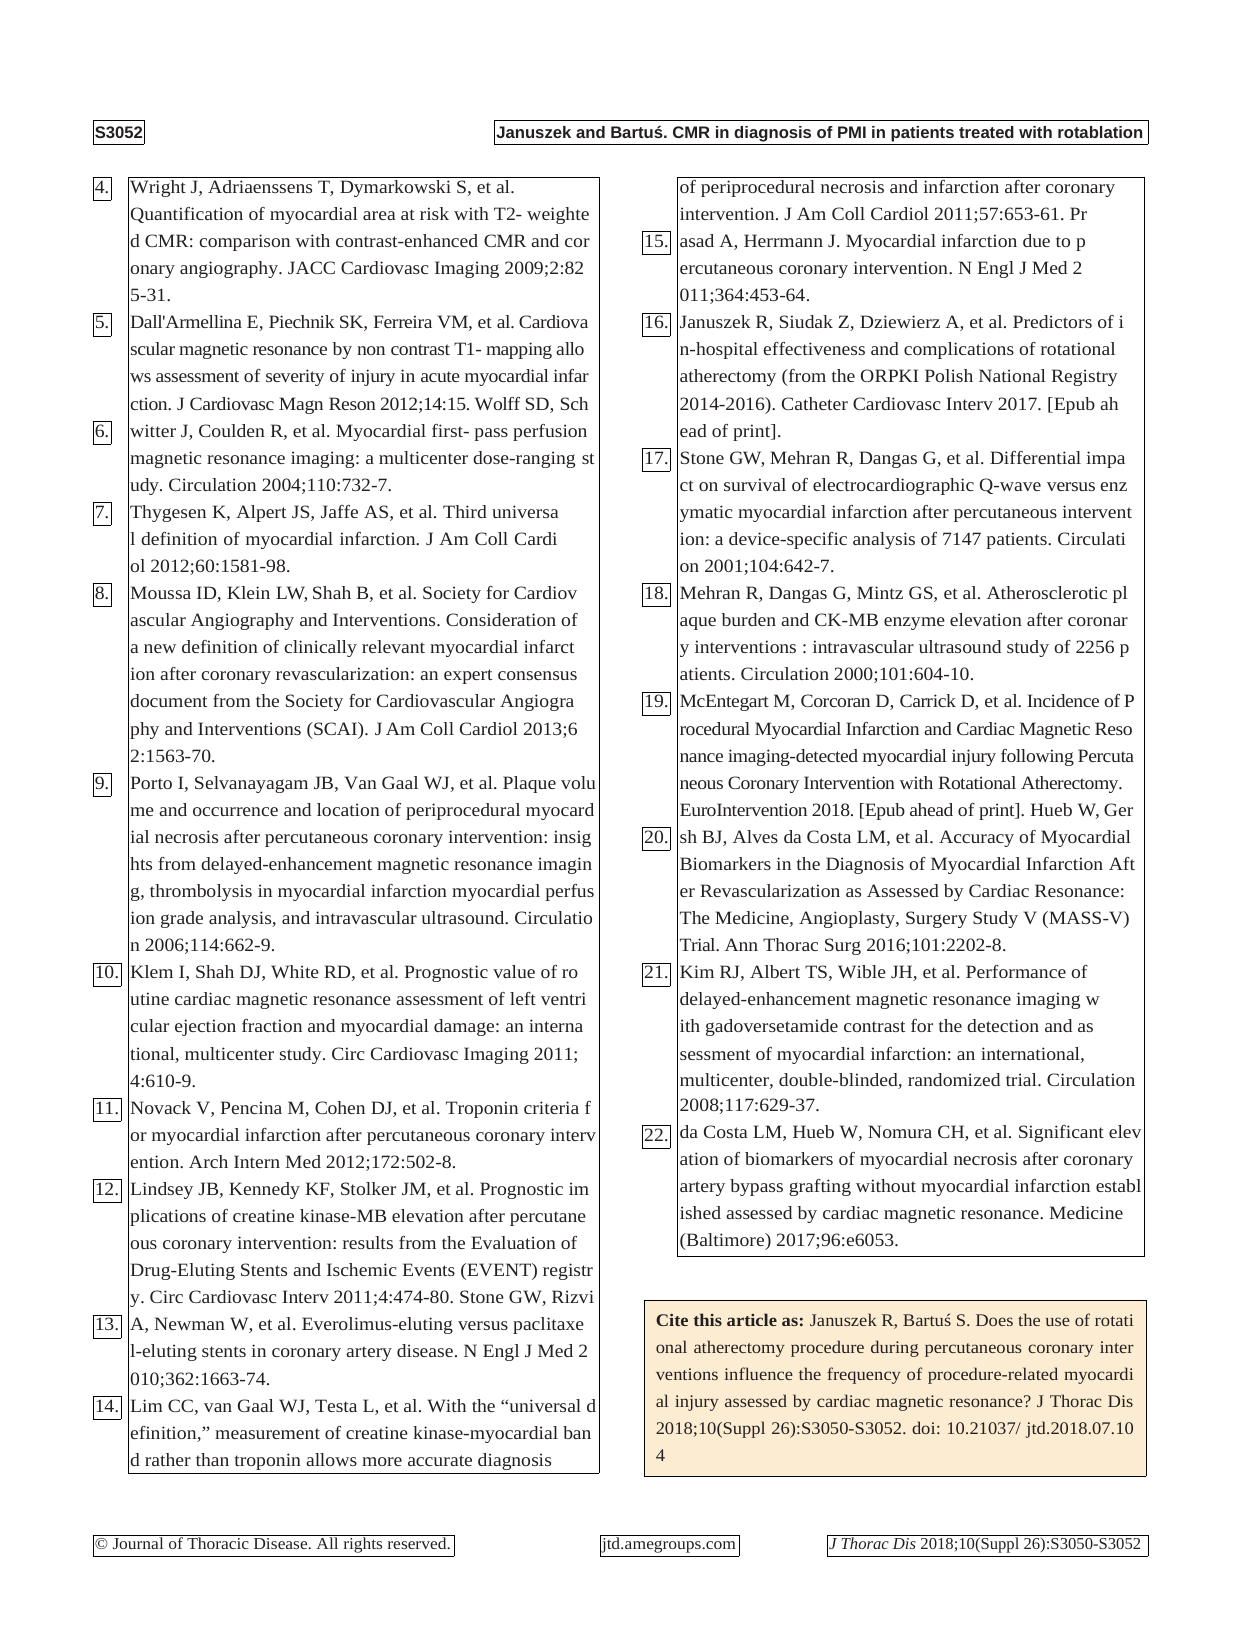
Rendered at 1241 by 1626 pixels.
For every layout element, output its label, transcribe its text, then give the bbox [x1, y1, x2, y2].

text 19. [644, 693, 670, 712]
text Lindsey JB, Kennedy KF, Stolker JM, et al. Prognostic implications of creatine kinase-MB elevation after percutaneous coronary intervention: results from the Evaluation of Drug-Eluting Stents and Ischemic Events (EVENT) registry. Circ Cardiovasc Interv 2011;4:474-80. Stone GW, Rizvi A, Newman W, et al. Everolimus-eluting versus paclitaxel-eluting stents in coronary artery disease. N Engl J Med 2010;362:1663-74. [130, 1178, 596, 1389]
text jtd.amegroups.com [602, 1536, 738, 1553]
text 14. [94, 1397, 121, 1416]
text intervention. J Am Coll Cardiol 2011;57:653-61. Prasad A, Herrmann J. Myocardial infarction due to percutaneous coronary intervention. N Engl J Med 2011;364:453-64. [679, 203, 1092, 306]
text multicenter, double-blinded, randomized trial. Circulation [679, 1069, 1144, 1091]
text 9. [94, 774, 111, 793]
text Klem I, Shah DJ, White RD, et al. Prognostic value of routine cardiac magnetic resonance assessment of left ventricular ejection fraction and myocardial damage: an international, multicenter study. Circ Cardiovasc Imaging 2011;4:610-9. [130, 961, 587, 1091]
text Januszek R, Siudak Z, Dziewierz A, et al. Predictors of in-hospital effectiveness and complications of rotational atherectomy (from the ORPKI Polish National Registry 2014-2016). Catheter Cardiovasc Interv 2017. [Epub ahead of print]. [679, 311, 1125, 441]
text Novack V, Pencina M, Cohen DJ, et al. Troponin criteria for myocardial infarction after percutaneous coronary intervention. Arch Intern Med 2012;172:502-8. [130, 1097, 598, 1172]
text Wright J, Adriaenssens T, Dymarkowski S, et al. [130, 178, 598, 197]
text of periprocedural necrosis and infarction after coronary [679, 178, 1144, 197]
text Dall'Armellina E, Piechnik SK, Ferreira VM, et al. Cardiovascular magnetic resonance by non contrast T1- mapping allows assessment of severity of injury in acute myocardial infarction. J Cardiovasc Magn Reson 2012;14:15. Wolff SD, Schwitter J, Coulden R, et al. Myocardial first- pass perfusion magnetic resonance imaging: a multicenter dose-ranging study. Circulation 2004;110:732-7. [130, 311, 595, 495]
text 12. [94, 1180, 121, 1199]
text 6. [94, 422, 111, 441]
text McEntegart M, Corcoran D, Carrick D, et al. Incidence of Procedural Myocardial Infarction and Cardiac Magnetic Resonance imaging-detected myocardial injury following Percutaneous Coronary Intervention with Rotational Atherectomy. EuroIntervention 2018. [Epub ahead of print]. Hueb W, Gersh BJ, Alves da Costa LM, et al. Accuracy of Myocardial Biomarkers in the Diagnosis of Myocardial Infarction After Revascularization as Assessed by Cardiac Resonance: The Medicine, Angioplasty, Surgery Study V (MASS-V) Trial. Ann Thorac Surg 2016;101:2202-8. [679, 690, 1137, 956]
text J Thorac Dis 2018;10(Suppl 26):S3050-S3052 [829, 1536, 1148, 1553]
text 18. [644, 584, 670, 604]
text da Costa LM, Hueb W, Nomura CH, et al. Significant elevation of biomarkers of myocardial necrosis after coronary artery bypass grafting without myocardial infarction established assessed by cardiac magnetic resonance. Medicine (Baltimore) 2017;96:e6053. [679, 1121, 1144, 1251]
text Stone GW, Mehran R, Dangas G, et al. Differential impact on survival of electrocardiographic Q-wave versus enzymatic myocardial infarction after percutaneous intervention: a device-specific analysis of 7147 patients. Circulation 2001;104:642-7. [679, 447, 1134, 577]
text Lim CC, van Gaal WJ, Testa L, et al. With the “universal definition,” measurement of creatine kinase-myocardial band rather than troponin allows more accurate diagnosis [130, 1394, 598, 1470]
text 5. [94, 314, 111, 333]
text Thygesen K, Alpert JS, Jaffe AS, et al. Third universal definition of myocardial infarction. J Am Coll Cardiol 2012;60:1581-98. [130, 501, 559, 577]
text 11. [94, 1099, 121, 1118]
text © Journal of Thoracic Disease. All rights reserved. [94, 1536, 453, 1553]
text Cite this article as: Januszek R, Bartuś S. Does the use of rotational atherectomy procedure during percutaneous coronary interventions influence the frequency of procedure-related myocardial injury assessed by cardiac magnetic resonance? J Thorac Dis 2018;10(Suppl 26):S3050-S3052. doi: 10.21037/ jtd.2018.07.104 [656, 1310, 1134, 1465]
text Quantification of myocardial area at risk with T2- weighted CMR: comparison with contrast-enhanced CMR and coronary angiography. JACC Cardiovasc Imaging 2009;2:825-31. [130, 203, 596, 306]
text Kim RJ, Albert TS, Wible JH, et al. Performance of delayed-enhancement magnetic resonance imaging with gadoversetamide contrast for the detection and assessment of myocardial infarction: an international, [679, 961, 1101, 1064]
text 16. [644, 314, 670, 333]
text Moussa ID, Klein LW, Shah B, et al. Society for Cardiovascular Angiography and Interventions. Consideration of a new definition of clinically relevant myocardial infarction after coronary revascularization: an expert consensus document from the Society for Cardiovascular Angiography and Interventions (SCAI). J Am Coll Cardiol 2013;62:1563-70. [130, 582, 579, 766]
text 10. [94, 964, 121, 983]
text 8. [94, 584, 111, 604]
text 17. [644, 449, 670, 468]
text 7. [94, 503, 111, 522]
text 15. [644, 232, 670, 252]
text 13. [94, 1316, 121, 1335]
text 20. [644, 828, 670, 847]
text S3052 [94, 123, 144, 142]
text 21. [644, 964, 670, 983]
text Porto I, Selvanayagam JB, Van Gaal WJ, et al. Plaque volume and occurrence and location of periprocedural myocardial necrosis after percutaneous coronary intervention: insights from delayed-enhancement magnetic resonance imaging, thrombolysis in myocardial infarction myocardial perfusion grade analysis, and intravascular ultrasound. Circulation 2006;114:662-9. [130, 772, 598, 956]
text Januszek and Bartuś. CMR in diagnosis of PMI in patients treated with rotablation [496, 123, 1148, 142]
text 4. [94, 178, 111, 197]
text Mehran R, Dangas G, Mintz GS, et al. Atherosclerotic plaque burden and CK-MB enzyme elevation after coronary interventions : intravascular ultrasound study of 2256 patients. Circulation 2000;101:604-10. [679, 582, 1133, 685]
text 2008;117:629-37. [679, 1094, 1144, 1116]
text 22. [644, 1126, 670, 1145]
